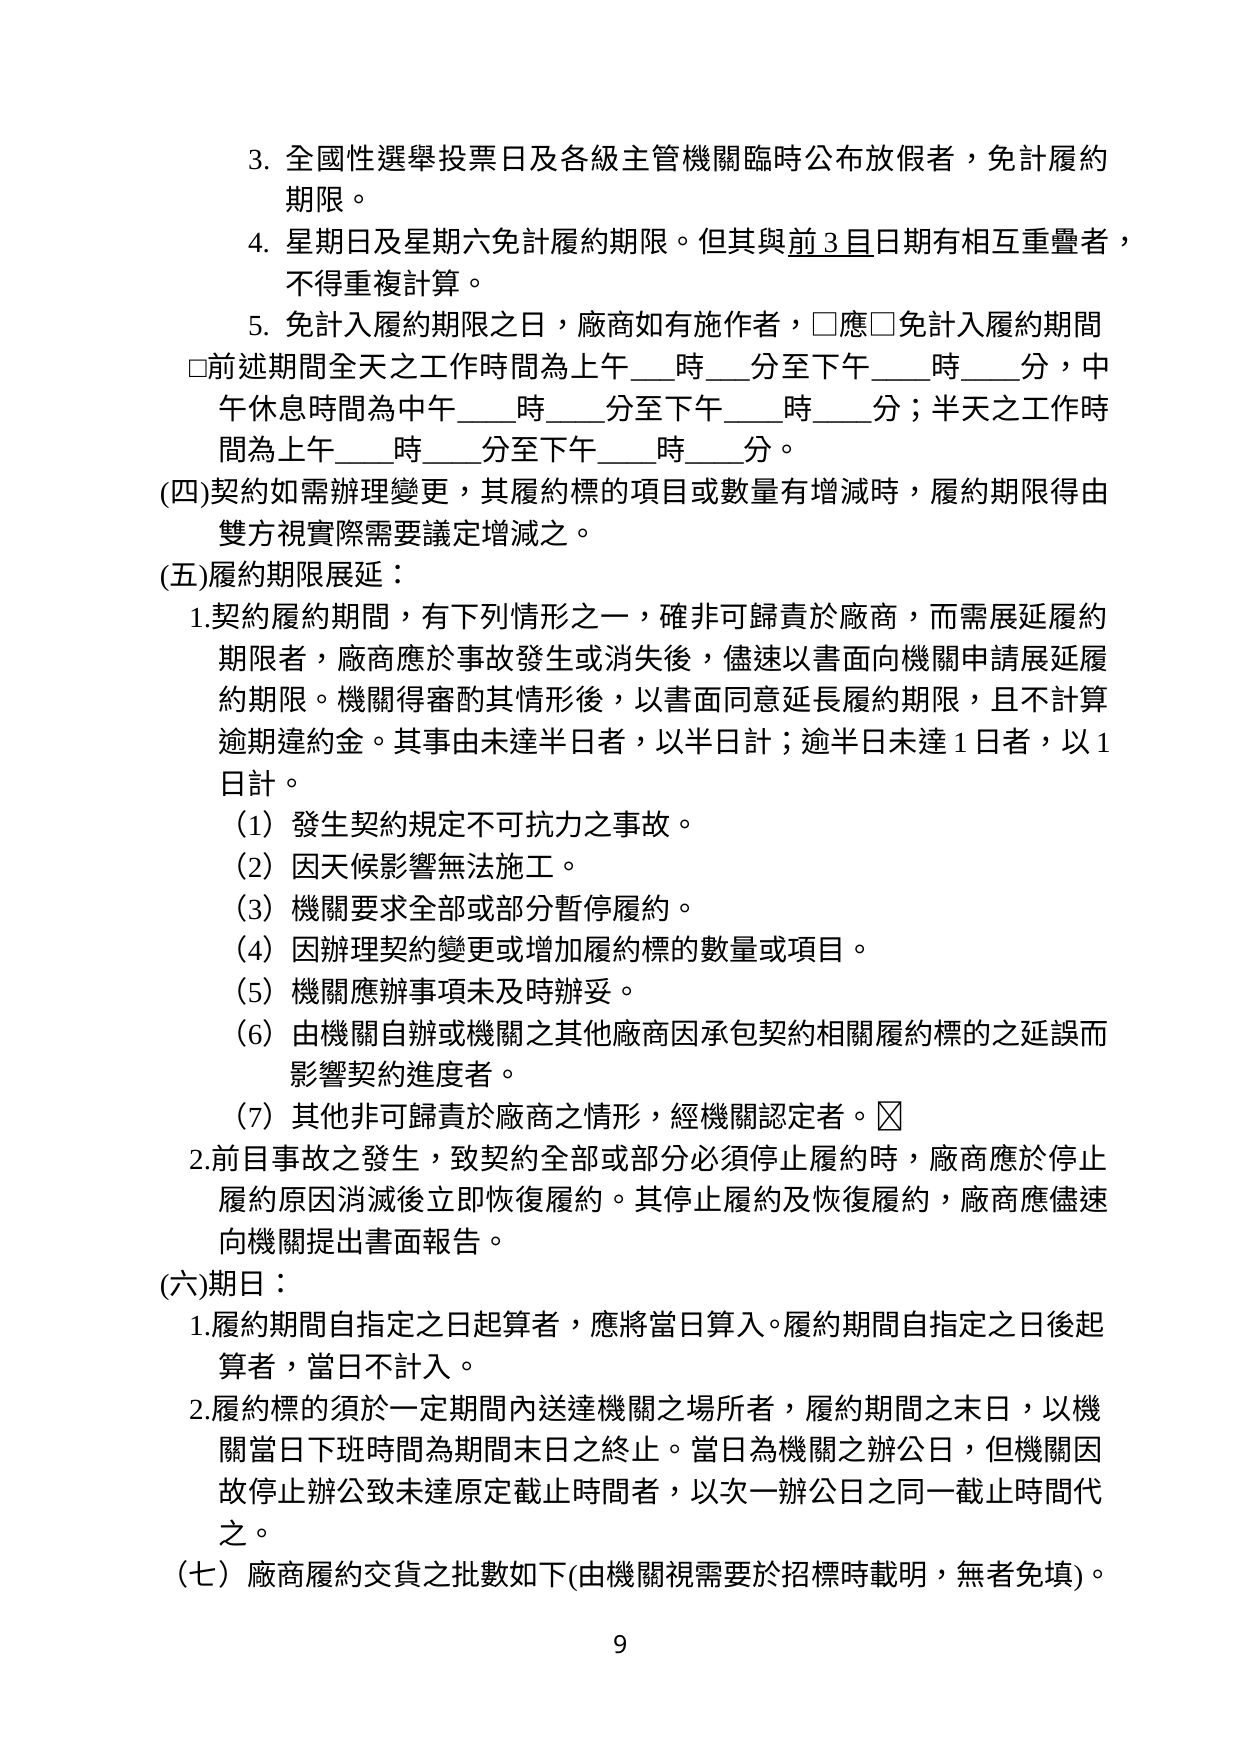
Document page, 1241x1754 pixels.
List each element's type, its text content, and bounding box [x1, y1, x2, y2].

list 全國性選舉投票日及各級主管機關臨時公布放假者，免計履約期限。 [248, 136, 1110, 219]
text （七）廠商履約交貨之批數如下(由機關視需要於招標時載明，無者免填)。 [159, 1552, 1110, 1594]
list 免計入履約期限之日，廠商如有施作者，□應□免計入履約期間 [248, 302, 1110, 344]
text 2.前目事故之發生，致契約全部或部分必須停止履約時，廠商應於停止履約原因消滅後立即恢復履約。其停止履約及恢復履約，廠商應儘速向機關提出書面報告。 [189, 1136, 1110, 1261]
text （4）因辦理契約變更或增加履約標的數量或項目。 [218, 927, 1110, 969]
text (四)契約如需辦理變更，其履約標的項目或數量有增減時，履約期限得由雙方視實際需要議定增減之。 [159, 469, 1110, 552]
text 1.履約期間自指定之日起算者，應將當日算入。履約期間自指定之日後起算者，當日不計入。 [189, 1302, 1104, 1386]
text （7）其他非可歸責於廠商之情形，經機關認定者。 [218, 1094, 1110, 1136]
text （3）機關要求全部或部分暫停履約。 [218, 886, 1110, 927]
list 星期日及星期六免計履約期限。但其與前3目日期有相互重疊者，不得重複計算。 [248, 219, 1110, 302]
text □前述期間全天之工作時間為上午___時___分至下午____時____分，中午休息時間為中午____時____分至下午____時____分；半天之工作時間為上午____時____分至下午____時____分。 [189, 344, 1110, 469]
text （6）由機關自辦或機關之其他廠商因承包契約相關履約標的之延誤而影響契約進度者。 [218, 1011, 1110, 1094]
text 1.契約履約期間，有下列情形之一，確非可歸責於廠商，而需展延履約期限者，廠商應於事故發生或消失後，儘速以書面向機關申請展延履約期限。機關得審酌其情形後，以書面同意延長履約期限，且不計算逾期違約金。其事由未達半日者，以半日計；逾半日未達1日者，以1日計。 [189, 594, 1110, 802]
text (六)期日： [159, 1261, 1110, 1302]
text 2.履約標的須於一定期間內送達機關之場所者，履約期間之末日，以機關當日下班時間為期間末日之終止。當日為機關之辦公日，但機關因故停止辦公致未達原定截止時間者，以次一辦公日之同一截止時間代之。 [189, 1386, 1104, 1552]
text （2）因天候影響無法施工。 [218, 844, 1110, 886]
text （1）發生契約規定不可抗力之事故。 [218, 802, 1110, 844]
text (五)履約期限展延： [159, 552, 1110, 594]
text （5）機關應辦事項未及時辦妥。 [218, 969, 1110, 1011]
